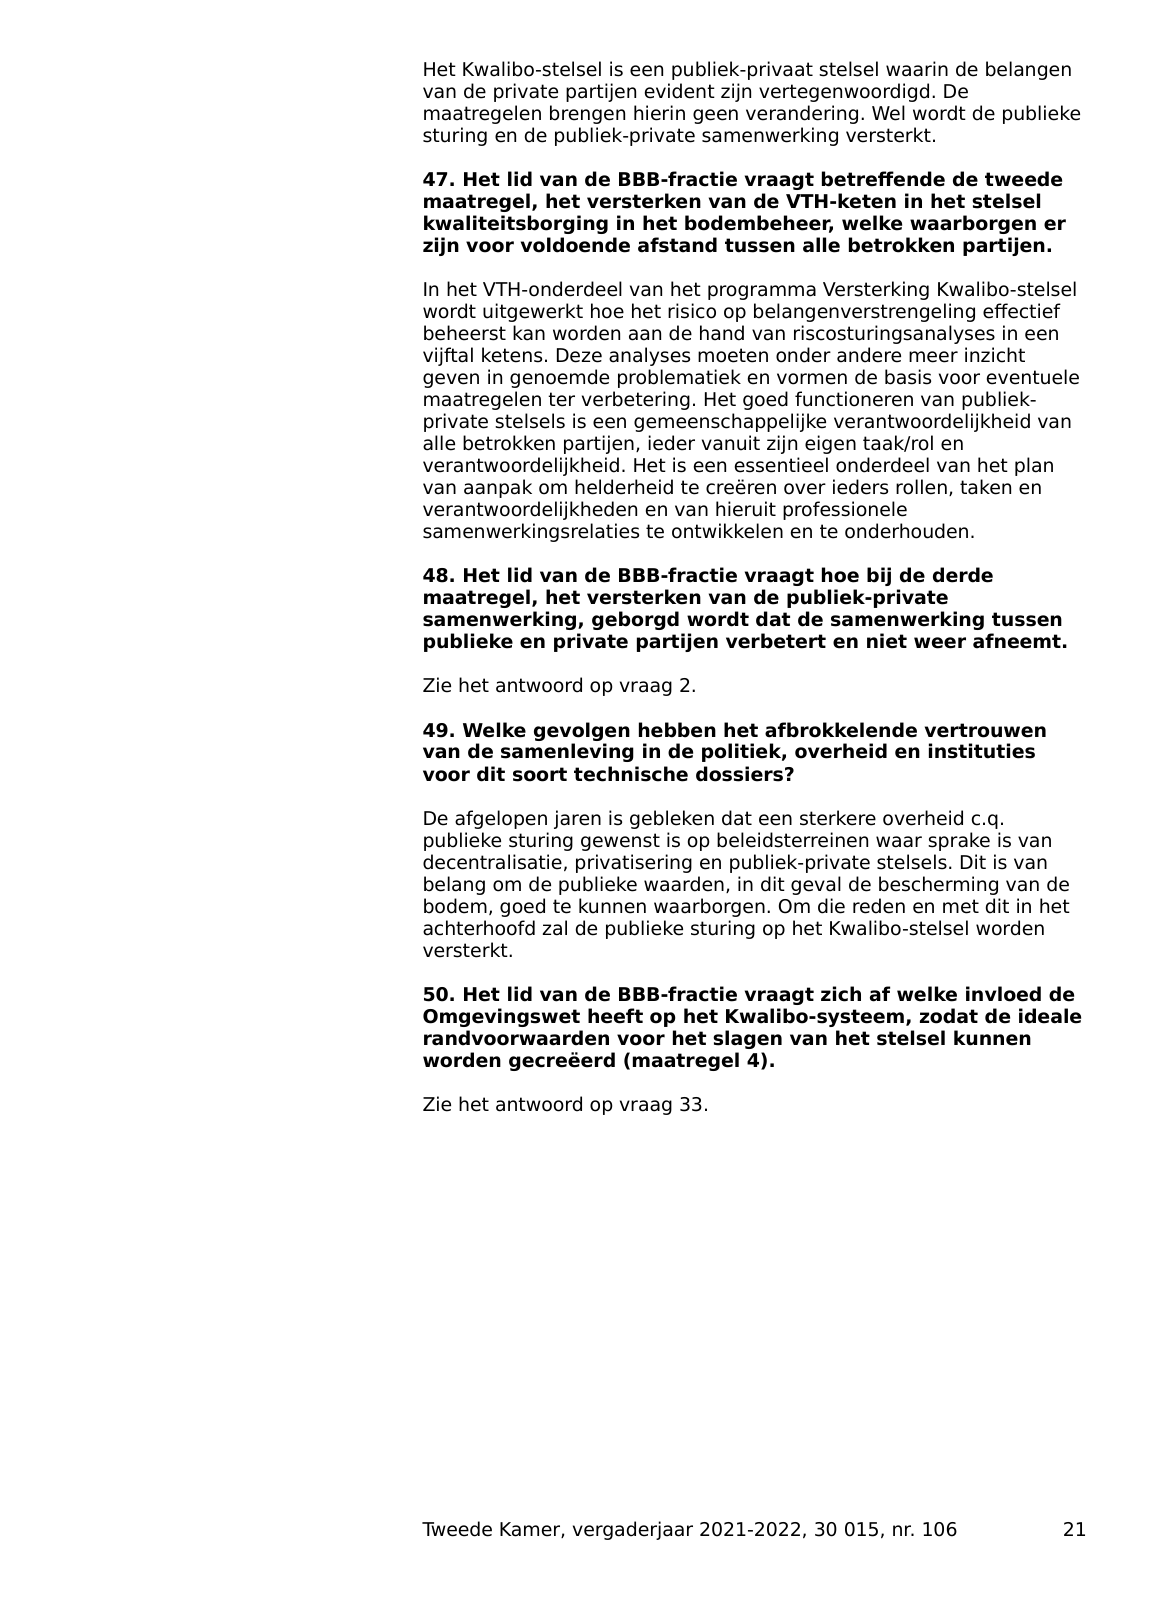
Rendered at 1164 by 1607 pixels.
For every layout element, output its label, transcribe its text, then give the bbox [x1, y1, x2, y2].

text Zie het antwoord op vraag 33. [422, 1094, 1087, 1116]
text Zie het antwoord op vraag 2. [422, 675, 1087, 697]
text In het VTH-onderdeel van het programma Versterking Kwalibo-stelsel wordt uitgewerkt hoe het risico op belangenverstrengeling effectief beheerst kan worden aan de hand van riscosturingsanalyses in een vijftal ketens. Deze analyses moeten onder andere meer inzicht geven in genoemde problematiek en vormen de basis voor eventuele maatregelen ter verbetering. Het goed functioneren van publiek-private stelsels is een gemeenschappelijke verantwoordelijkheid van alle betrokken partijen, ieder vanuit zijn eigen taak/rol en verantwoordelijkheid. Het is een essentieel onderdeel van het plan van aanpak om helderheid te creëren over ieders rollen, taken en verantwoordelijkheden en van hieruit professionele samenwerkingsrelaties te ontwikkelen en te onderhouden. [422, 279, 1087, 543]
text 50. Het lid van de BBB-fractie vraagt zich af welke invloed de Omgevingswet heeft op het Kwalibo-systeem, zodat de ideale randvoorwaarden voor het slagen van het stelsel kunnen worden gecreëerd (maatregel 4). [422, 984, 1087, 1072]
text De afgelopen jaren is gebleken dat een sterkere overheid c.q. publieke sturing gewenst is op beleidsterreinen waar sprake is van decentralisatie, privatisering en publiek-private stelsels. Dit is van belang om de publieke waarden, in dit geval de bescherming van de bodem, goed te kunnen waarborgen. Om die reden en met dit in het achterhoofd zal de publieke sturing op het Kwalibo-stelsel worden versterkt. [422, 808, 1087, 961]
text 47. Het lid van de BBB-fractie vraagt betreffende de tweede maatregel, het versterken van de VTH-keten in het stelsel kwaliteitsborging in het bodembeheer, welke waarborgen er zijn voor voldoende afstand tussen alle betrokken partijen. [422, 169, 1087, 257]
text 49. Welke gevolgen hebben het afbrokkelende vertrouwen van de samenleving in de politiek, overheid en instituties voor dit soort technische dossiers? [422, 719, 1087, 785]
text Het Kwalibo-stelsel is een publiek-privaat stelsel waarin de belangen van de private partijen evident zijn vertegenwoordigd. De maatregelen brengen hierin geen verandering. Wel wordt de publieke sturing en de publiek-private samenwerking versterkt. [422, 59, 1087, 147]
text 48. Het lid van de BBB-fractie vraagt hoe bij de derde maatregel, het versterken van de publiek-private samenwerking, geborgd wordt dat de samenwerking tussen publieke en private partijen verbetert en niet weer afneemt. [422, 565, 1087, 653]
